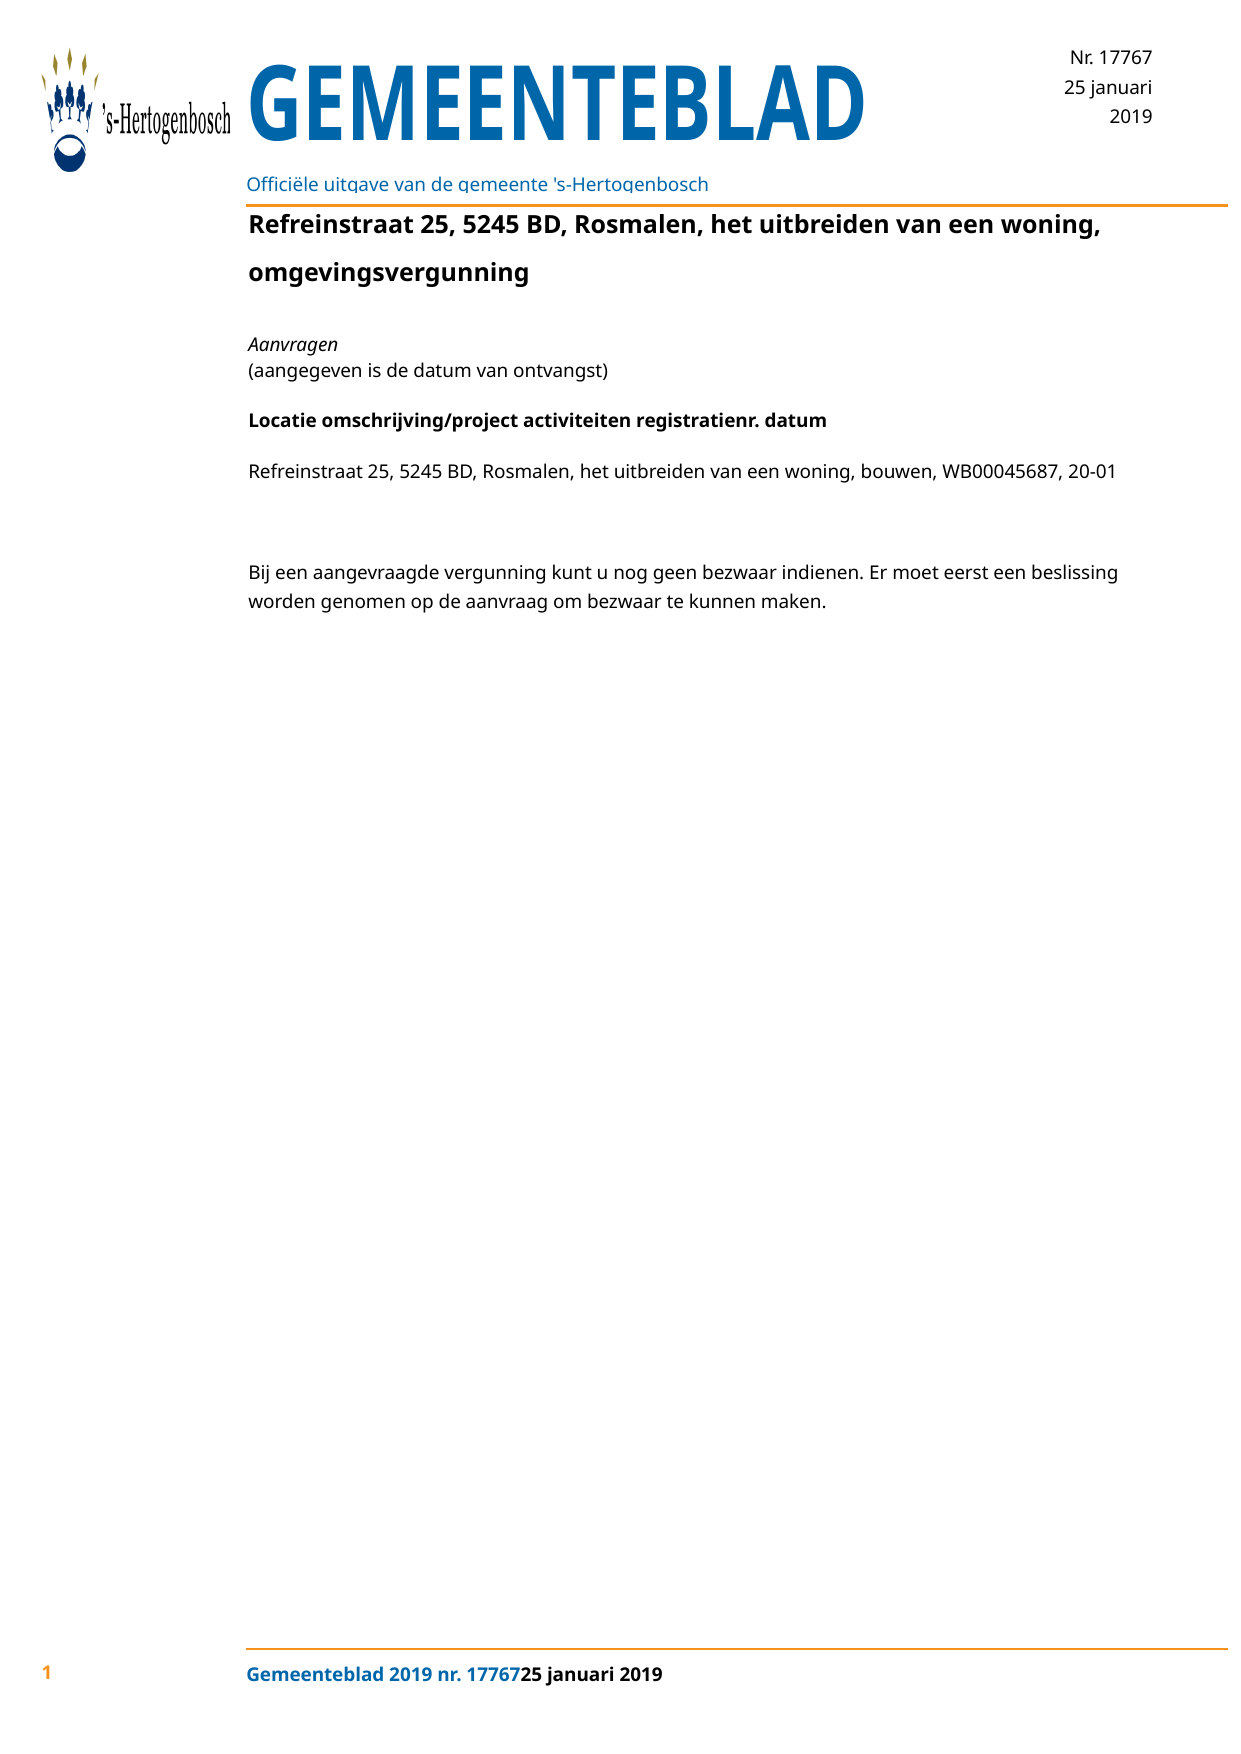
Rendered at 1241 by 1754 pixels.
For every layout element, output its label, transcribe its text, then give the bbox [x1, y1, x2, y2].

text (aangegeven is de datum van ontvangst) [248, 357, 1152, 383]
text Refreinstraat 25, 5245 BD, Rosmalen, het uitbreiden van een woning, bouwen, WB00045687, 20-01 [248, 458, 1152, 484]
text Locatie omschrijving/project activiteiten registratienr. datum [248, 408, 1152, 433]
text Refreinstraat 25, 5245 BD, Rosmalen, het uitbreiden van een woning, omgevingsvergunning [248, 207, 1152, 288]
text Bij een aangevraagde vergunning kunt u nog geen bezwaar indienen. Er moet eerst een beslissing worden genomen op de aanvraag om bezwaar te kunnen maken. [248, 559, 1152, 614]
picture [41, 47, 231, 172]
text Aanvragen [248, 331, 1152, 357]
